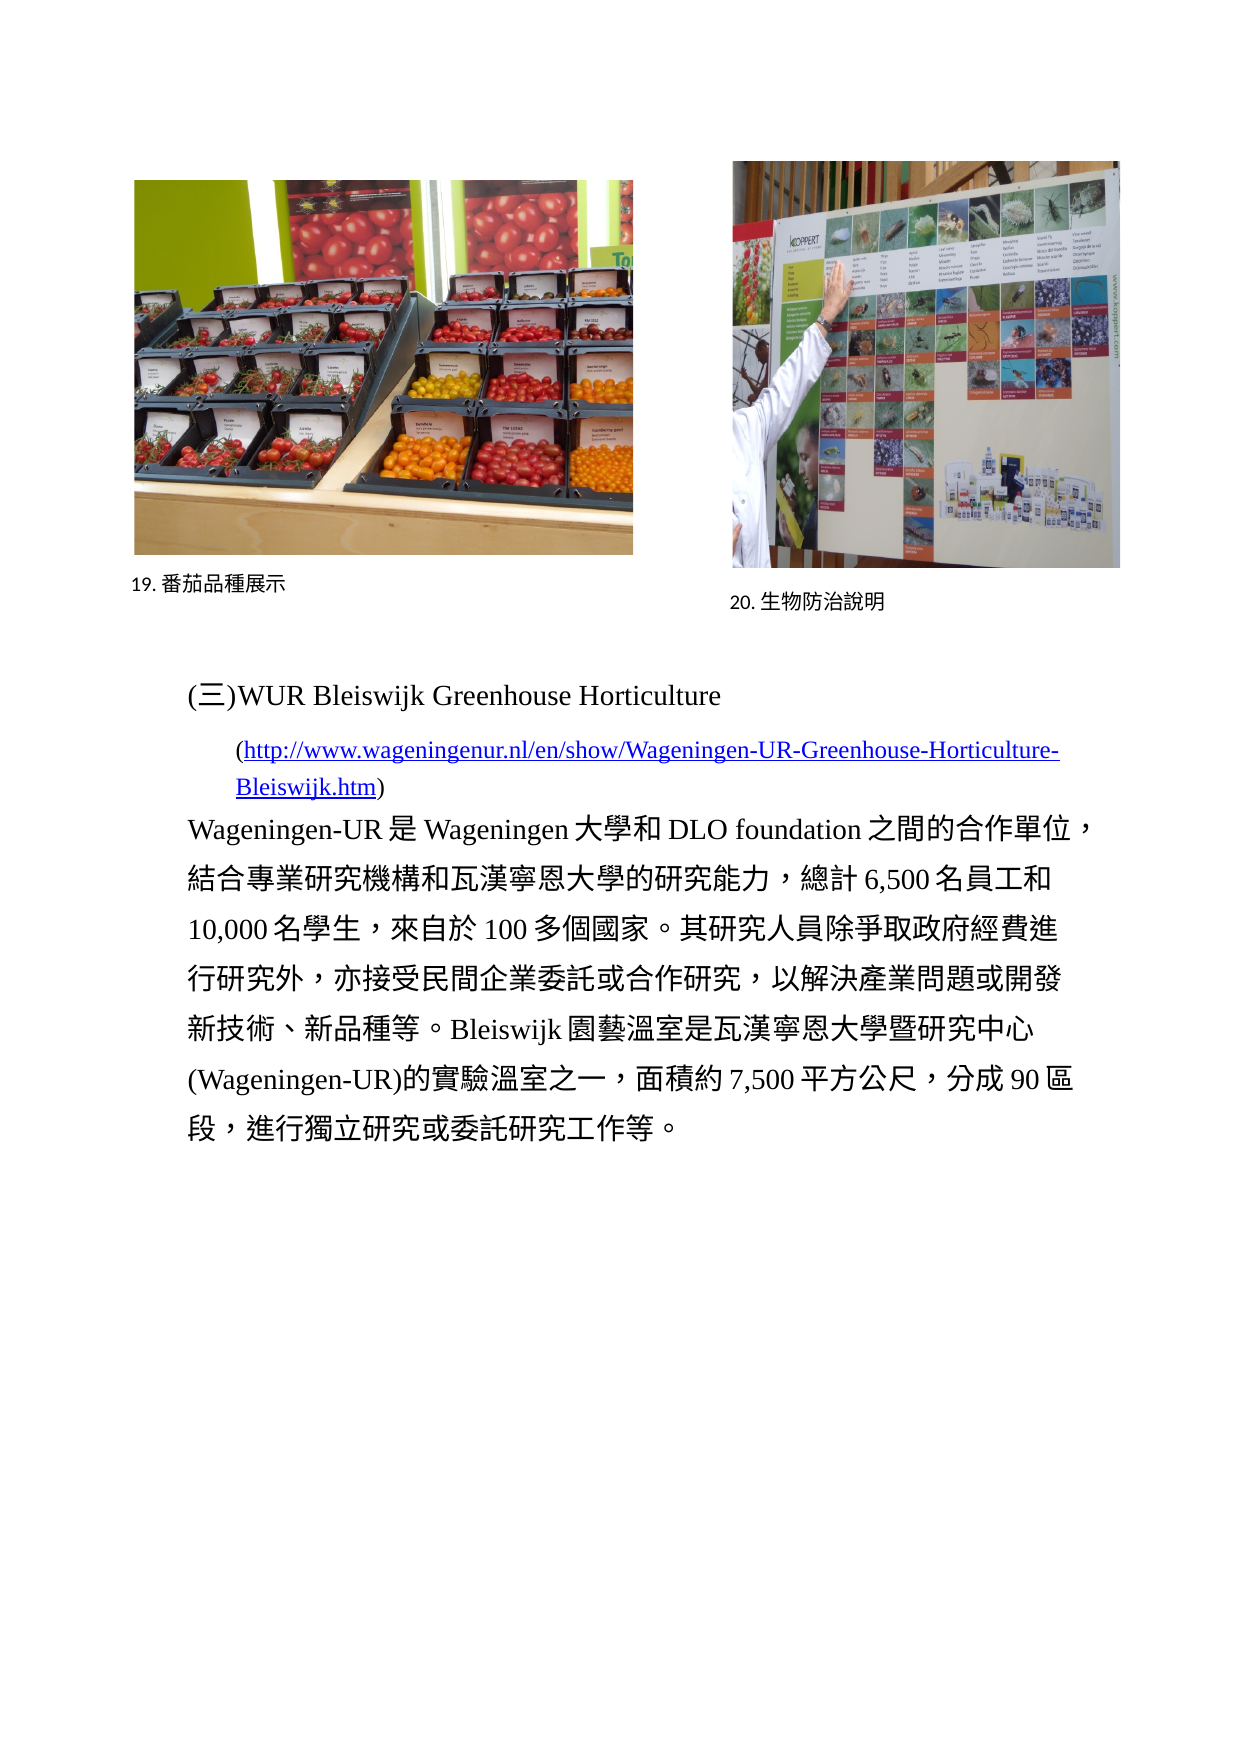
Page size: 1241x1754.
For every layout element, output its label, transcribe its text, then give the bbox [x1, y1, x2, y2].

list WUR Bleiswijk Greenhouse Horticulture (http://www.wageningenur.nl/en/show/Wageningen-UR-Greenhouse-Horticulture-Bleiswijk.htm) [187, 649, 1078, 799]
picture [732, 161, 1121, 568]
picture [134, 180, 634, 555]
text Wageningen-UR是Wageningen大學和DLO foundation之間的合作單位，結合專業研究機構和瓦漢寧恩大學的研究能力，總計6,500名員工和10,000名學生，來自於100多個國家。其研究人員除爭取政府經費進行研究外，亦接受民間企業委託或合作研究，以解決產業問題或開發新技術、新品種等。Bleiswijk園藝溫室是瓦漢寧恩大學暨研究中心(Wageningen-UR)的實驗溫室之一，面積約7,500平方公尺，分成90區段，進行獨立研究或委託研究工作等。 [187, 799, 1078, 1149]
